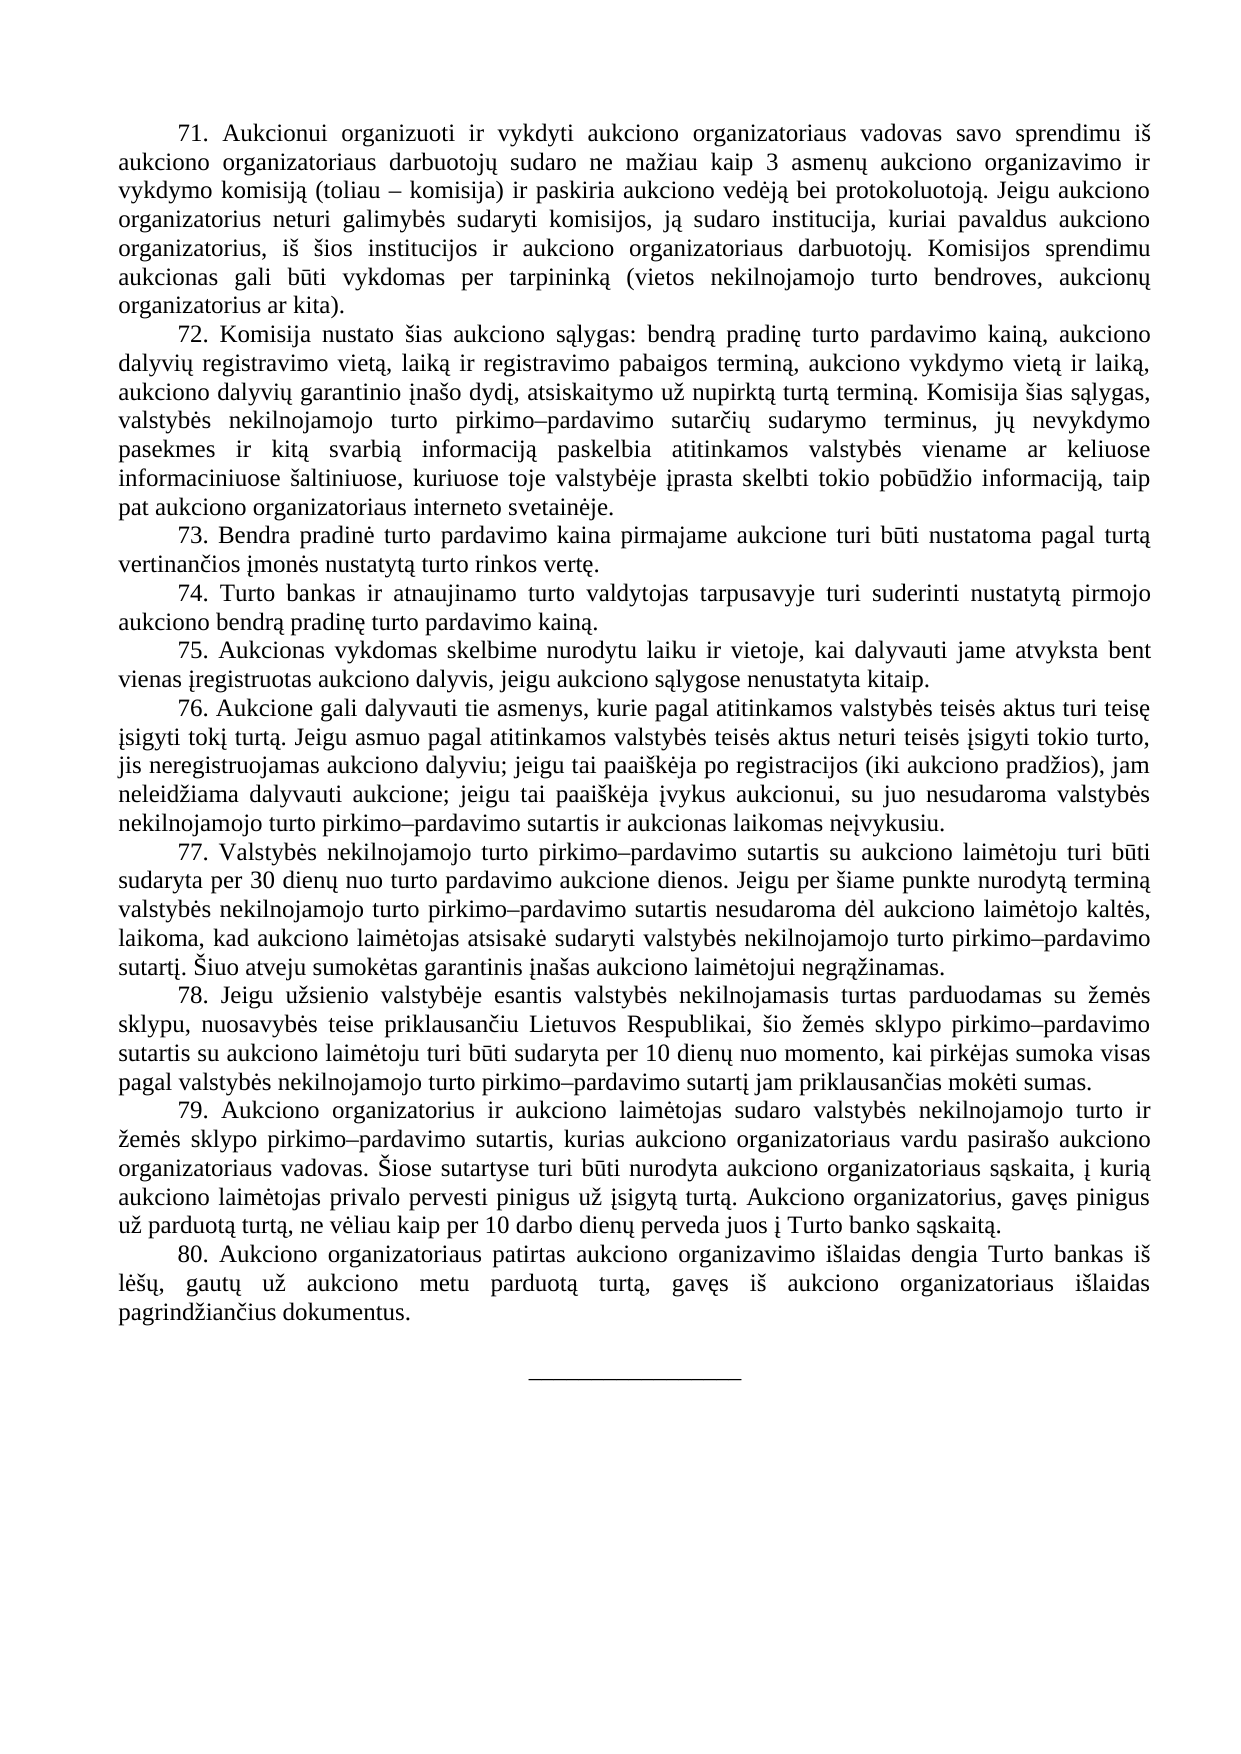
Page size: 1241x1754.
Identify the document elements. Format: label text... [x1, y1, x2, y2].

text 78. Jeigu užsienio valstybėje esantis valstybės nekilnojamasis turtas parduodamas su žemės sklypu, nuosavybės teise priklausančiu Lietuvos Respublikai, šio žemės sklypo pirkimo–pardavimo sutartis su aukciono laimėtoju turi būti sudaryta per 10 dienų nuo momento, kai pirkėjas sumoka visas pagal valstybės nekilnojamojo turto pirkimo–pardavimo sutartį jam priklausančias mokėti sumas. [118, 981, 1152, 1096]
text _________________ [118, 1354, 1152, 1383]
text 79. Aukciono organizatorius ir aukciono laimėtojas sudaro valstybės nekilnojamojo turto ir žemės sklypo pirkimo–pardavimo sutartis, kurias aukciono organizatoriaus vardu pasirašo aukciono organizatoriaus vadovas. Šiose sutartyse turi būti nurodyta aukciono organizatoriaus sąskaita, į kurią aukciono laimėtojas privalo pervesti pinigus už įsigytą turtą. Aukciono organizatorius, gavęs pinigus už parduotą turtą, ne vėliau kaip per 10 darbo dienų perveda juos į Turto banko sąskaitą. [118, 1096, 1152, 1239]
text 75. Aukcionas vykdomas skelbime nurodytu laiku ir vietoje, kai dalyvauti jame atvyksta bent vienas įregistruotas aukciono dalyvis, jeigu aukciono sąlygose nenustatyta kitaip. [118, 636, 1152, 693]
text 73. Bendra pradinė turto pardavimo kaina pirmajame aukcione turi būti nustatoma pagal turtą vertinančios įmonės nustatytą turto rinkos vertę. [118, 521, 1152, 578]
text 72. Komisija nustato šias aukciono sąlygas: bendrą pradinę turto pardavimo kainą, aukciono dalyvių registravimo vietą, laiką ir registravimo pabaigos terminą, aukciono vykdymo vietą ir laiką, aukciono dalyvių garantinio įnašo dydį, atsiskaitymo už nupirktą turtą terminą. Komisija šias sąlygas, valstybės nekilnojamojo turto pirkimo–pardavimo sutarčių sudarymo terminus, jų nevykdymo pasekmes ir kitą svarbią informaciją paskelbia atitinkamos valstybės viename ar keliuose informaciniuose šaltiniuose, kuriuose toje valstybėje įprasta skelbti tokio pobūdžio informaciją, taip pat aukciono organizatoriaus interneto svetainėje. [118, 319, 1152, 521]
text 76. Aukcione gali dalyvauti tie asmenys, kurie pagal atitinkamos valstybės teisės aktus turi teisę įsigyti tokį turtą. Jeigu asmuo pagal atitinkamos valstybės teisės aktus neturi teisės įsigyti tokio turto, jis neregistruojamas aukciono dalyviu; jeigu tai paaiškėja po registracijos (iki aukciono pradžios), jam neleidžiama dalyvauti aukcione; jeigu tai paaiškėja įvykus aukcionui, su juo nesudaroma valstybės nekilnojamojo turto pirkimo–pardavimo sutartis ir aukcionas laikomas neįvykusiu. [118, 693, 1152, 837]
text 80. Aukciono organizatoriaus patirtas aukciono organizavimo išlaidas dengia Turto bankas iš lėšų, gautų už aukciono metu parduotą turtą, gavęs iš aukciono organizatoriaus išlaidas pagrindžiančius dokumentus. [118, 1239, 1152, 1326]
text 71. Aukcionui organizuoti ir vykdyti aukciono organizatoriaus vadovas savo sprendimu iš aukciono organizatoriaus darbuotojų sudaro ne mažiau kaip 3 asmenų aukciono organizavimo ir vykdymo komisiją (toliau – komisija) ir paskiria aukciono vedėją bei protokoluotoją. Jeigu aukciono organizatorius neturi galimybės sudaryti komisijos, ją sudaro institucija, kuriai pavaldus aukciono organizatorius, iš šios institucijos ir aukciono organizatoriaus darbuotojų. Komisijos sprendimu aukcionas gali būti vykdomas per tarpininką (vietos nekilnojamojo turto bendroves, aukcionų organizatorius ar kita). [118, 118, 1152, 319]
text 77. Valstybės nekilnojamojo turto pirkimo–pardavimo sutartis su aukciono laimėtoju turi būti sudaryta per 30 dienų nuo turto pardavimo aukcione dienos. Jeigu per šiame punkte nurodytą terminą valstybės nekilnojamojo turto pirkimo–pardavimo sutartis nesudaroma dėl aukciono laimėtojo kaltės, laikoma, kad aukciono laimėtojas atsisakė sudaryti valstybės nekilnojamojo turto pirkimo–pardavimo sutartį. Šiuo atveju sumokėtas garantinis įnašas aukciono laimėtojui negrąžinamas. [118, 837, 1152, 981]
text 74. Turto bankas ir atnaujinamo turto valdytojas tarpusavyje turi suderinti nustatytą pirmojo aukciono bendrą pradinę turto pardavimo kainą. [118, 578, 1152, 636]
